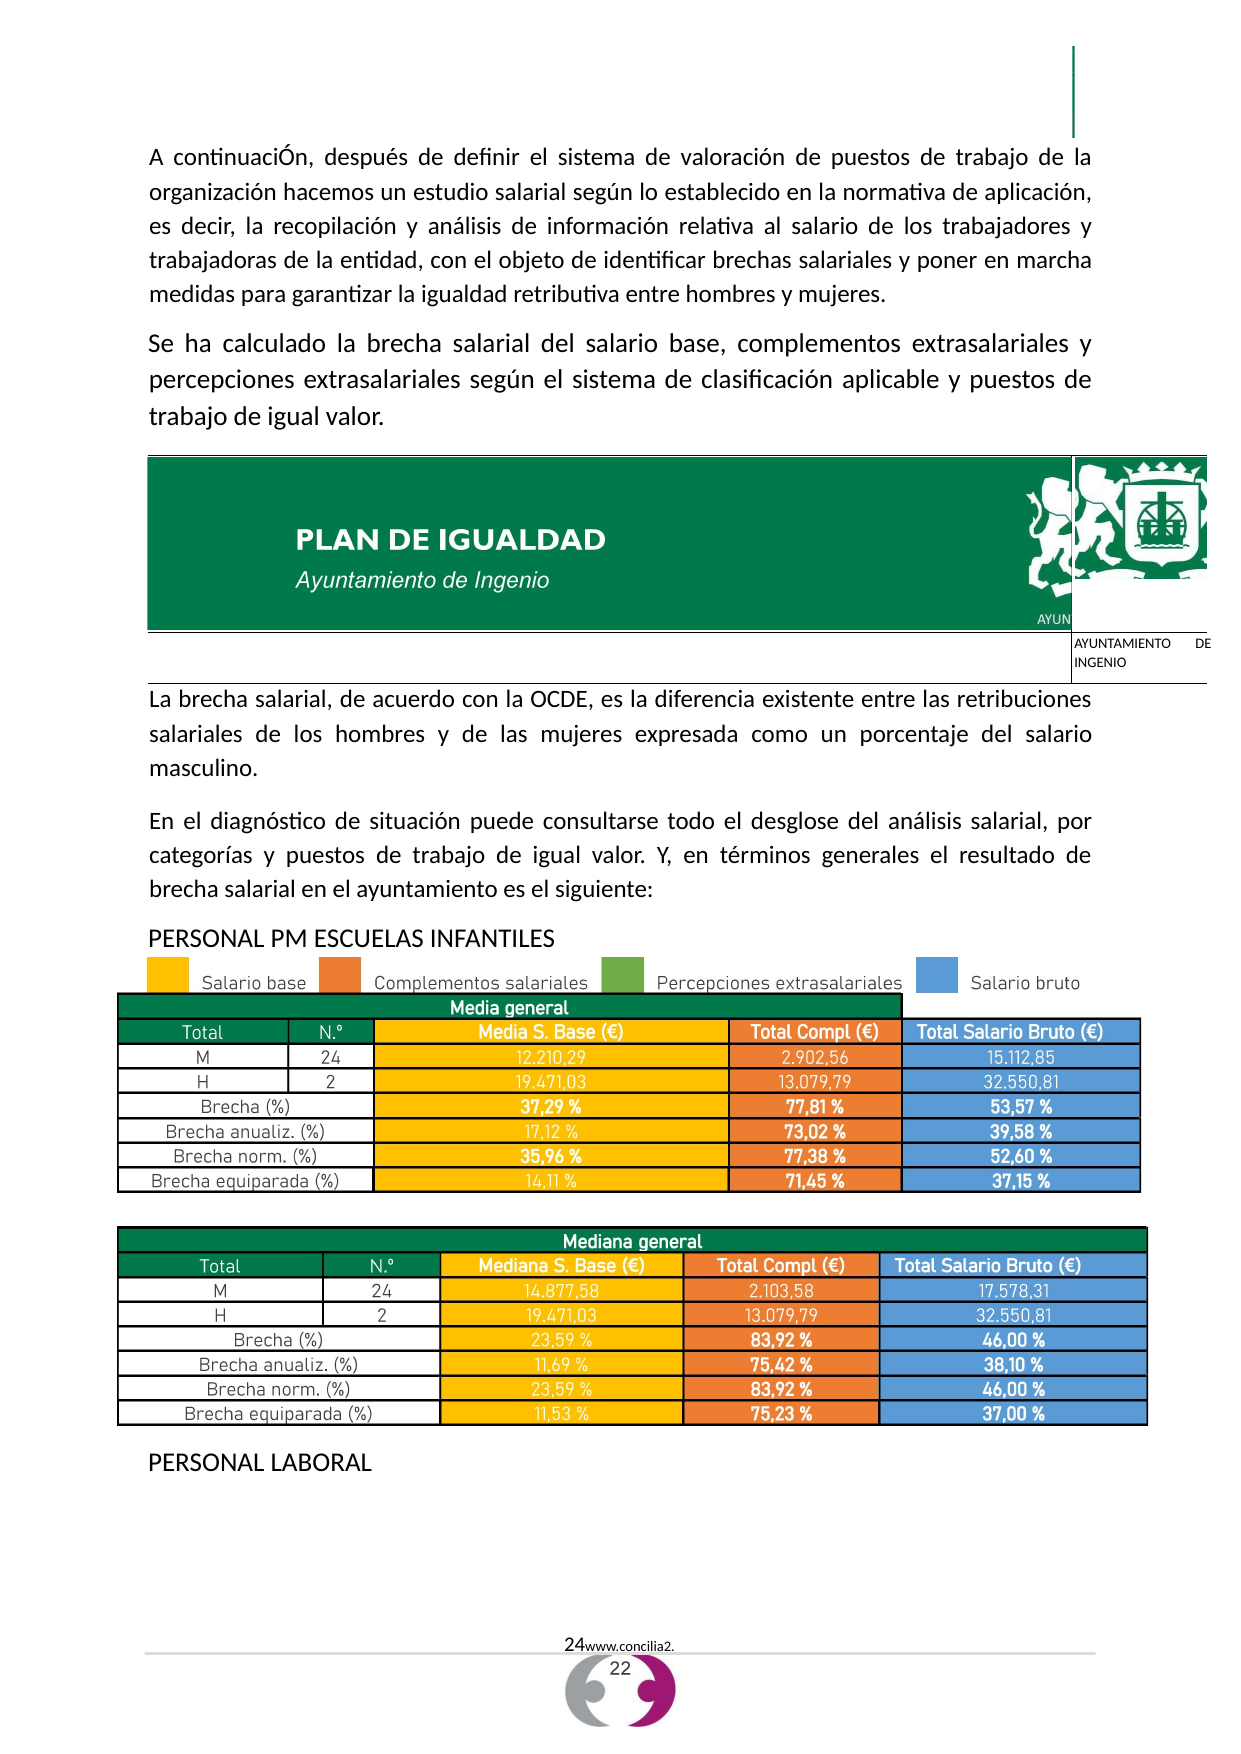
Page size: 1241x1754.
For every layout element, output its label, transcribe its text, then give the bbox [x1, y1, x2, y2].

text La brecha salarial, de acuerdo con la OCDE, es la diferencia existente entre las retribuciones salariales de los hombres y de las mujeres expresada como un porcentaje del salario masculino. [149, 684, 1093, 782]
text Se ha calculado la brecha salarial del salario base, complementos extrasalariales y percepciones extrasalariales según el sistema de clasificación aplicable y puestos de trabajo de igual valor. [148, 326, 1093, 432]
table_cell AYUNTAMIENTO DE INGENIO [1072, 633, 1207, 683]
table_header [1072, 456, 1207, 632]
text A continuaciÓn, después de definir el sistema de valoración de puestos de trabajo de la organización hacemos un estudio salarial según lo establecido en la normativa de aplicación, es decir, la recopilación y análisis de información relativa al salario de los trabajadores y trabajadoras de la entidad, con el objeto de identificar brechas salariales y poner en marcha medidas para garantizar la igualdad retributiva entre hombres y mujeres. [149, 106, 1093, 309]
text PERSONAL LABORAL [148, 1445, 1109, 1478]
text PERSONAL PM ESCUELAS INFANTILES [148, 921, 1109, 954]
text En el diagnóstico de situación puede consultarse todo el desglose del análisis salarial, por categorías y puestos de trabajo de igual valor. Y, en términos generales el resultado de brecha salarial en el ayuntamiento es el siguiente: [149, 805, 1093, 904]
table_cell [148, 633, 1071, 683]
